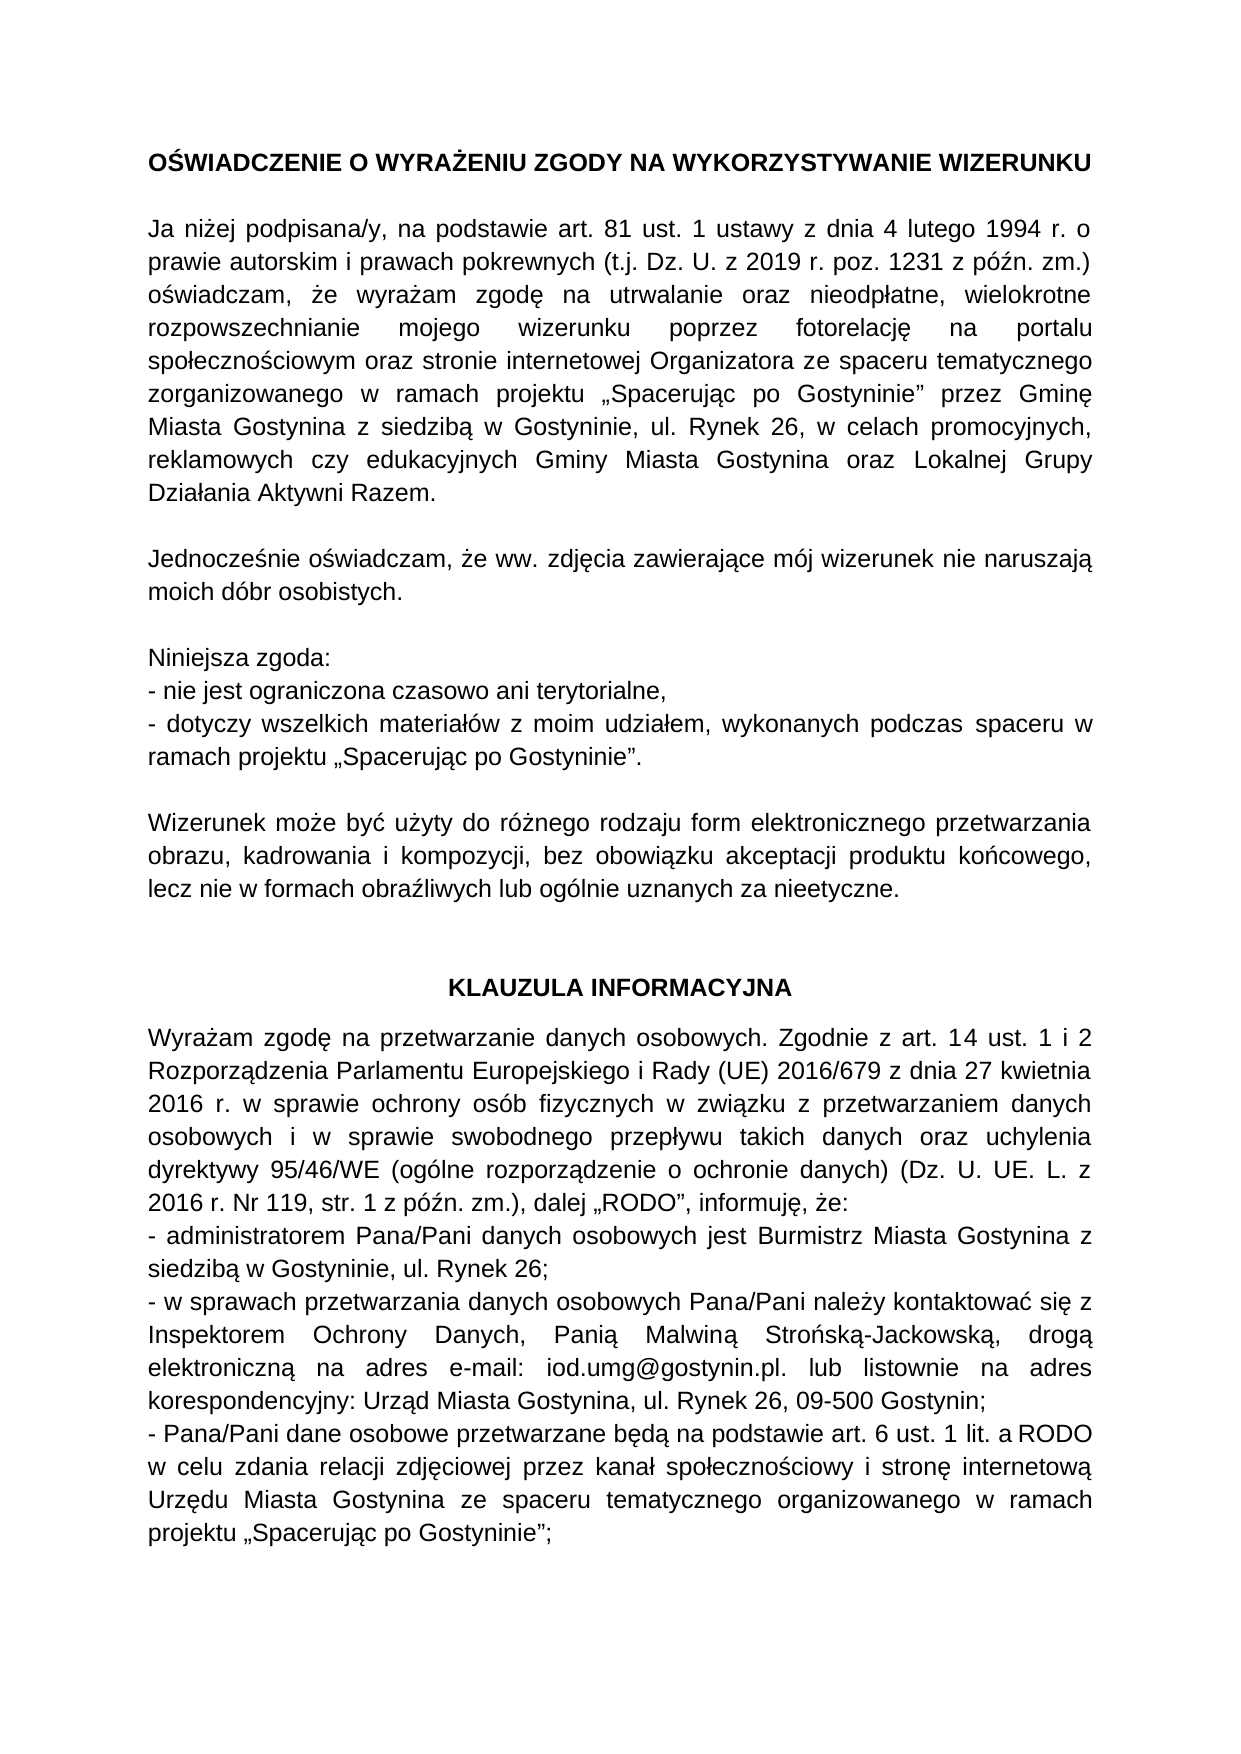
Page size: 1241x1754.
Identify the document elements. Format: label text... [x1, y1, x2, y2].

text - nie jest ograniczona czasowo ani terytorialne, [148, 676, 1093, 705]
text Wizerunek może być użyty do różnego rodzaju form elektronicznego przetwarzania obrazu, kadrowania i kompozycji, bez obowiązku akceptacji produktu końcowego, lecz nie w formach obraźliwych lub ogólnie uznanych za nieetyczne. [148, 808, 1093, 903]
text Ja niżej podpisana/y, na podstawie art. 81 ust. 1 ustawy z dnia 4 lutego 1994 r. o prawie autorskim i prawach pokrewnych (t.j. Dz. U. z 2019 r. poz. 1231 z późn. zm.) oświadczam, że wyrażam zgodę na utrwalanie oraz nieodpłatne, wielokrotne rozpowszechnianie mojego wizerunku poprzez fotorelację na portalu społecznościowym oraz stronie internetowej Organizatora ze spaceru tematycznego zorganizowanego w ramach projektu „Spacerując po Gostyninie” przez Gminę Miasta Gostynina z siedzibą w Gostyninie, ul. Rynek 26, w celach promocyjnych, reklamowych czy edukacyjnych Gminy Miasta Gostynina oraz Lokalnej Grupy Działania Aktywni Razem. [148, 214, 1093, 507]
text - dotyczy wszelkich materiałów z moim udziałem, wykonanych podczas spaceru w ramach projektu „Spacerując po Gostyninie”. [148, 709, 1093, 771]
text KLAUZULA INFORMACYJNA [148, 973, 1093, 1002]
text - Pana/Pani dane osobowe przetwarzane będą na podstawie art. 6 ust. 1 lit. a RODO w celu zdania relacji zdjęciowej przez kanał społecznościowy i stronę internetową Urzędu Miasta Gostynina ze spaceru tematycznego organizowanego w ramach projektu „Spacerując po Gostyninie”; [148, 1419, 1093, 1547]
text - administratorem Pana/Pani danych osobowych jest Burmistrz Miasta Gostynina z siedzibą w Gostyninie, ul. Rynek 26; [148, 1221, 1093, 1283]
text Wyrażam zgodę na przetwarzanie danych osobowych. Zgodnie z art. 14 ust. 1 i 2 Rozporządzenia Parlamentu Europejskiego i Rady (UE) 2016/679 z dnia 27 kwietnia 2016 r. w sprawie ochrony osób fizycznych w związku z przetwarzaniem danych osobowych i w sprawie swobodnego przepływu takich danych oraz uchylenia dyrektywy 95/46/WE (ogólne rozporządzenie o ochronie danych) (Dz. U. UE. L. z 2016 r. Nr 119, str. 1 z późn. zm.), dalej „RODO”, informuję, że: [148, 1023, 1093, 1217]
text Niniejsza zgoda: [148, 643, 1093, 672]
text - w sprawach przetwarzania danych osobowych Pana/Pani należy kontaktować się z Inspektorem Ochrony Danych, Panią Malwiną Strońską-Jackowską, drogą elektroniczną na adres e-mail: iod.umg@gostynin.pl. lub listownie na adres korespondencyjny: Urząd Miasta Gostynina, ul. Rynek 26, 09-500 Gostynin; [148, 1287, 1093, 1415]
text Jednocześnie oświadczam, że ww. zdjęcia zawierające mój wizerunek nie naruszają moich dóbr osobistych. [148, 544, 1093, 606]
text OŚWIADCZENIE O WYRAŻENIU ZGODY NA WYKORZYSTYWANIE WIZERUNKU [148, 148, 1093, 209]
